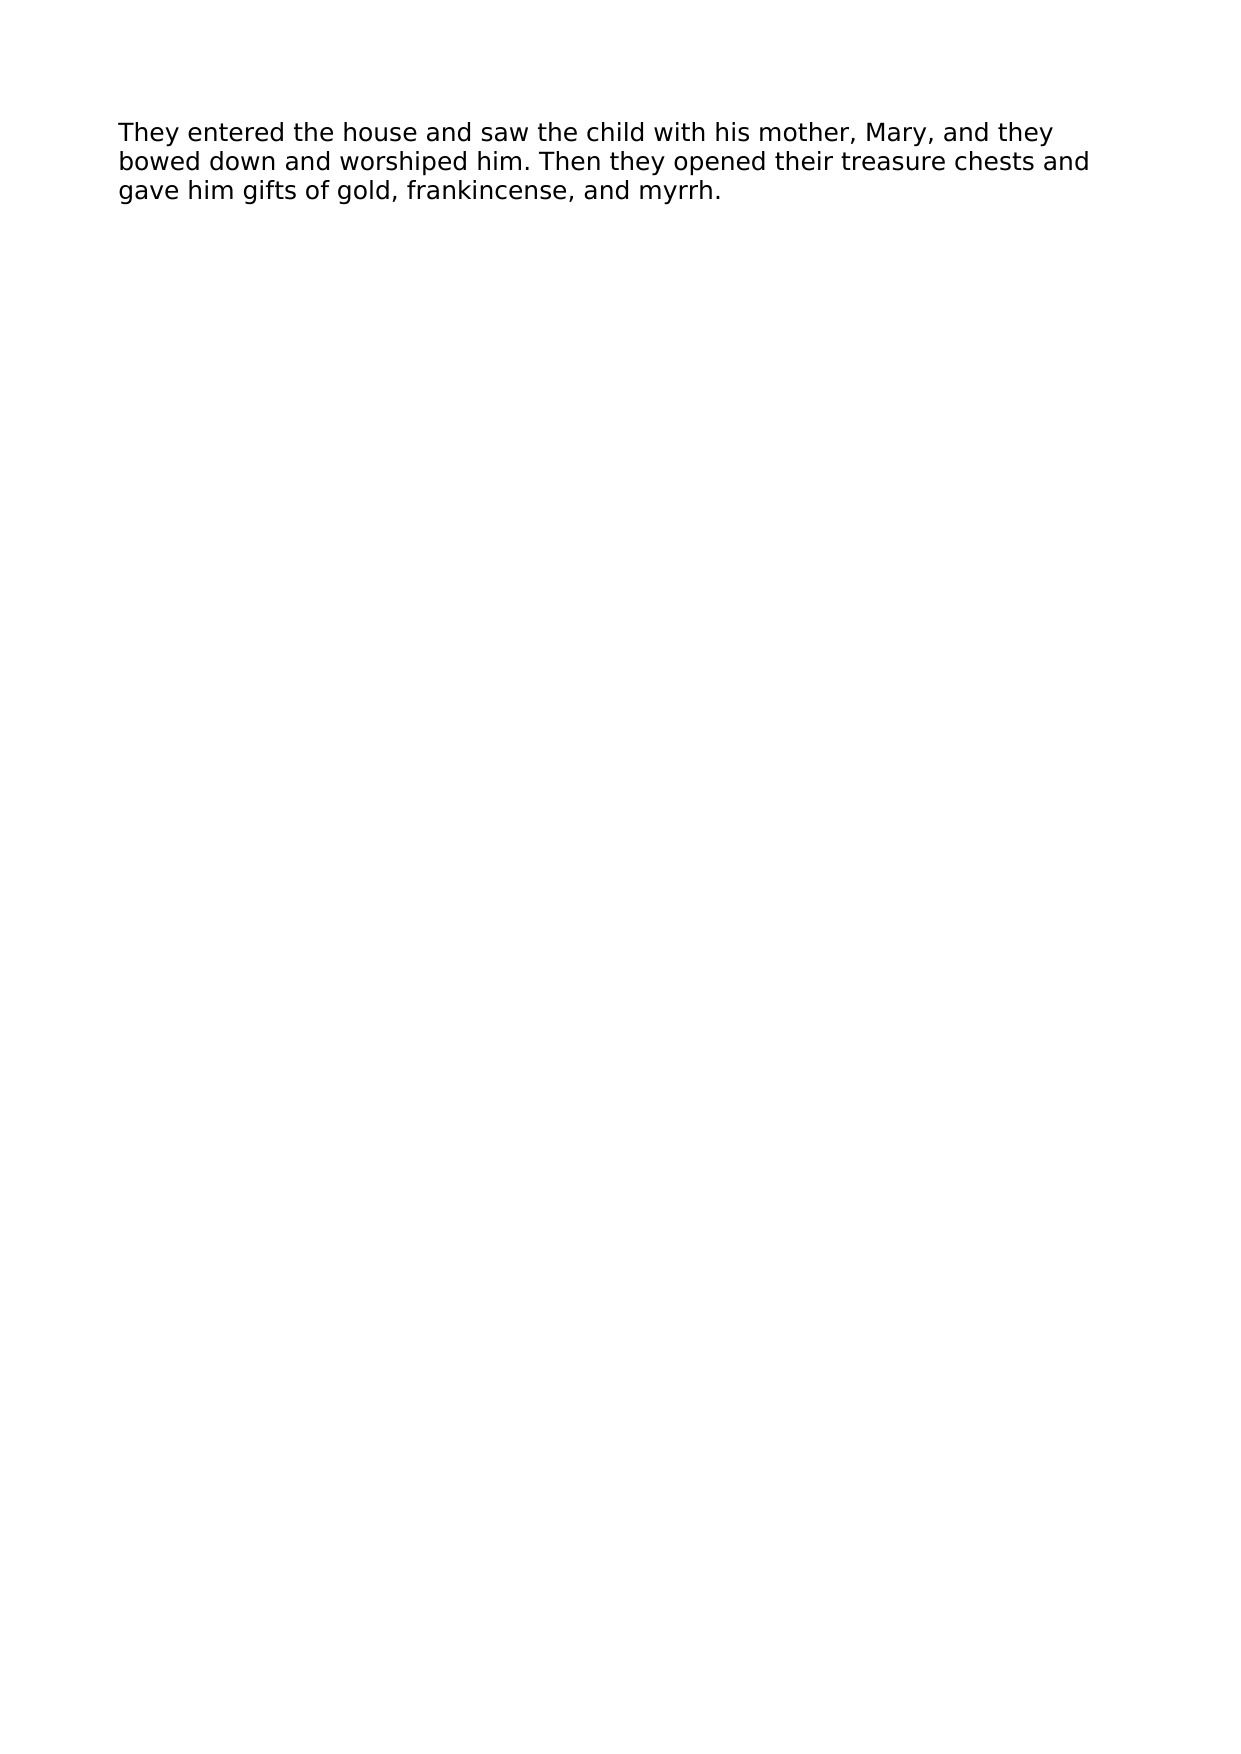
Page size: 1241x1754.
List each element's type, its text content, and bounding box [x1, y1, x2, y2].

text They entered the house and saw the child with his mother, Mary, and they bowed down and worshiped him. Then they opened their treasure chests and gave him gifts of gold, frankincense, and myrrh. [118, 118, 1122, 206]
